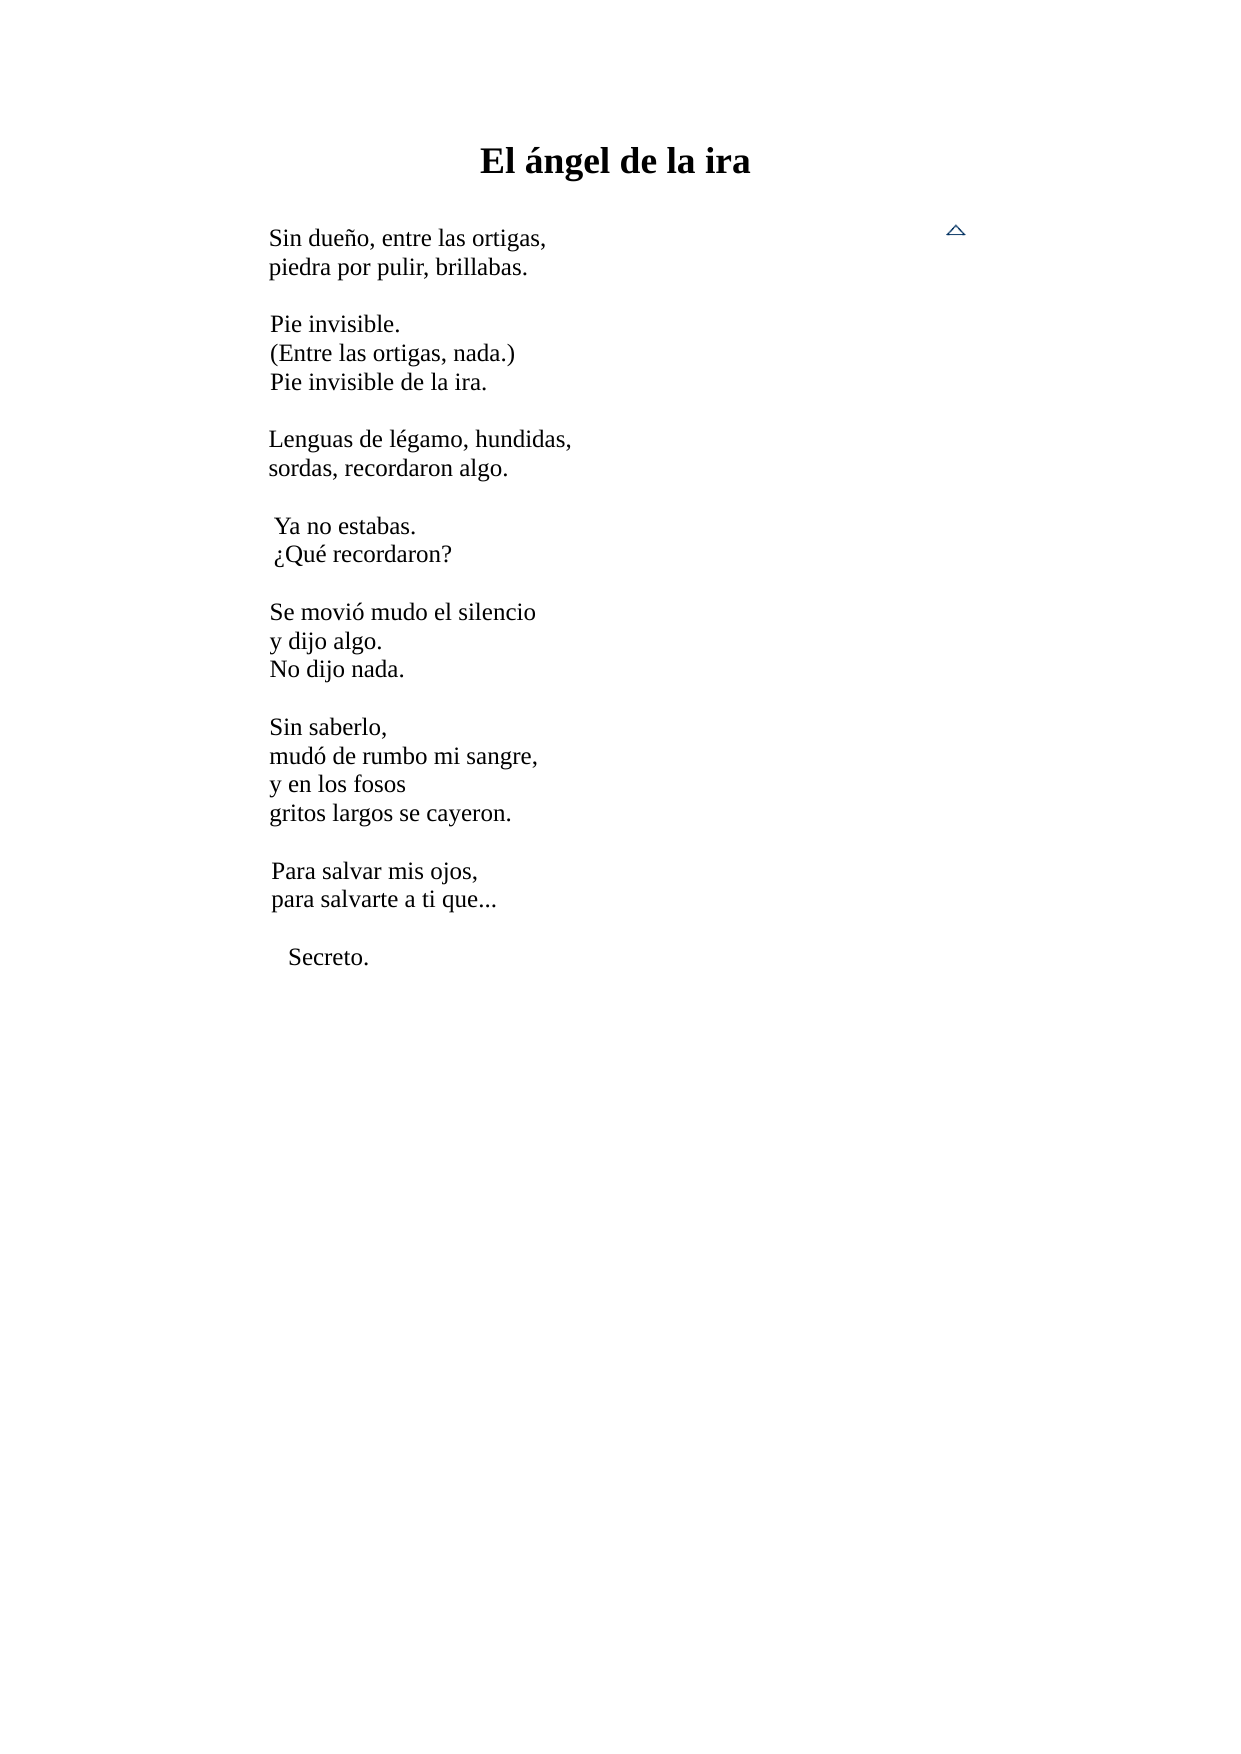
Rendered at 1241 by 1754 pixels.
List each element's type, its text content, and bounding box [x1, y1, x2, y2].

table_cell [259, 540, 274, 568]
table_header [259, 597, 269, 626]
table_cell [965, 626, 971, 654]
table_cell para salvarte a ti que... [271, 885, 962, 913]
picture [945, 223, 967, 239]
table_cell [259, 655, 269, 683]
table_cell [259, 683, 981, 712]
table_header [259, 712, 269, 741]
table_cell Pie invisible de la ira. [270, 367, 963, 396]
table_cell mudó de rumbo mi sangre, [269, 741, 965, 769]
table_cell ¿Qué recordaron? [274, 540, 958, 568]
table_cell [964, 338, 970, 367]
table_header [259, 310, 270, 338]
table_header [966, 425, 972, 453]
table_header [952, 942, 981, 971]
table_header Lenguas de légamo, hundidas, [268, 425, 966, 453]
table_cell [964, 367, 970, 396]
table_cell [259, 281, 981, 396]
table_cell (Entre las ortigas, nada.) [270, 338, 963, 367]
table_cell [970, 367, 981, 396]
table_cell [965, 798, 971, 827]
table_header [964, 310, 970, 338]
table_cell [259, 338, 270, 367]
table_header Ya no estabas. [274, 511, 958, 539]
table_cell [962, 885, 969, 913]
table_cell No dijo nada. [269, 655, 965, 683]
table_cell [259, 195, 981, 281]
table_cell [259, 913, 981, 942]
table_header [969, 856, 981, 884]
table_cell [970, 338, 981, 367]
table_cell [965, 741, 971, 769]
table_header Sin saberlo, [269, 712, 965, 741]
table_header [966, 511, 981, 539]
table_cell [259, 885, 271, 913]
table_cell [259, 453, 268, 482]
table_cell [259, 798, 269, 827]
table_header [972, 425, 981, 453]
table_cell [966, 453, 972, 482]
table_cell [259, 396, 981, 425]
table_cell [971, 798, 981, 827]
table_header [966, 223, 972, 252]
table_header [972, 223, 981, 252]
table_header [971, 712, 981, 741]
table_cell [259, 568, 981, 597]
table_header [259, 425, 268, 453]
table_cell [972, 252, 981, 281]
table_cell [259, 367, 270, 396]
table_header Para salvar mis ojos, [271, 856, 962, 884]
table_cell y en los fosos [269, 770, 965, 798]
table_cell [259, 482, 981, 511]
table_cell y dijo algo. [269, 626, 965, 654]
table_cell [259, 252, 268, 281]
table_cell [971, 741, 981, 769]
table_cell [972, 453, 981, 482]
table_header [970, 310, 981, 338]
table_header [259, 942, 288, 971]
table_cell [966, 540, 981, 568]
table_cell [971, 770, 981, 798]
table_cell [259, 827, 981, 856]
table_cell [971, 626, 981, 654]
table_header [958, 511, 966, 539]
table_header [965, 597, 971, 626]
table_cell [958, 540, 966, 568]
table_header [259, 223, 268, 252]
table_header [962, 856, 969, 884]
table_header El ángel de la ira [259, 118, 981, 194]
table_cell [259, 741, 269, 769]
table_header [935, 942, 952, 971]
table_cell [259, 626, 269, 654]
table_cell gritos largos se cayeron. [269, 798, 965, 827]
table_cell [965, 655, 971, 683]
table_cell [971, 655, 981, 683]
table_cell [965, 770, 971, 798]
table_cell sordas, recordaron algo. [268, 453, 966, 482]
table_cell [966, 252, 972, 281]
table_cell [969, 885, 981, 913]
table_header [965, 712, 971, 741]
table_header [259, 856, 271, 884]
table_cell piedra por pulir, brillabas. [269, 252, 966, 281]
table_header Secreto. [288, 942, 935, 971]
table_header Se movió mudo el silencio [269, 597, 965, 626]
table_header Sin dueño, entre las ortigas, [269, 223, 966, 252]
table_cell [259, 770, 269, 798]
table_header [971, 597, 981, 626]
table_header Pie invisible. [270, 310, 963, 338]
table_header [259, 511, 274, 539]
